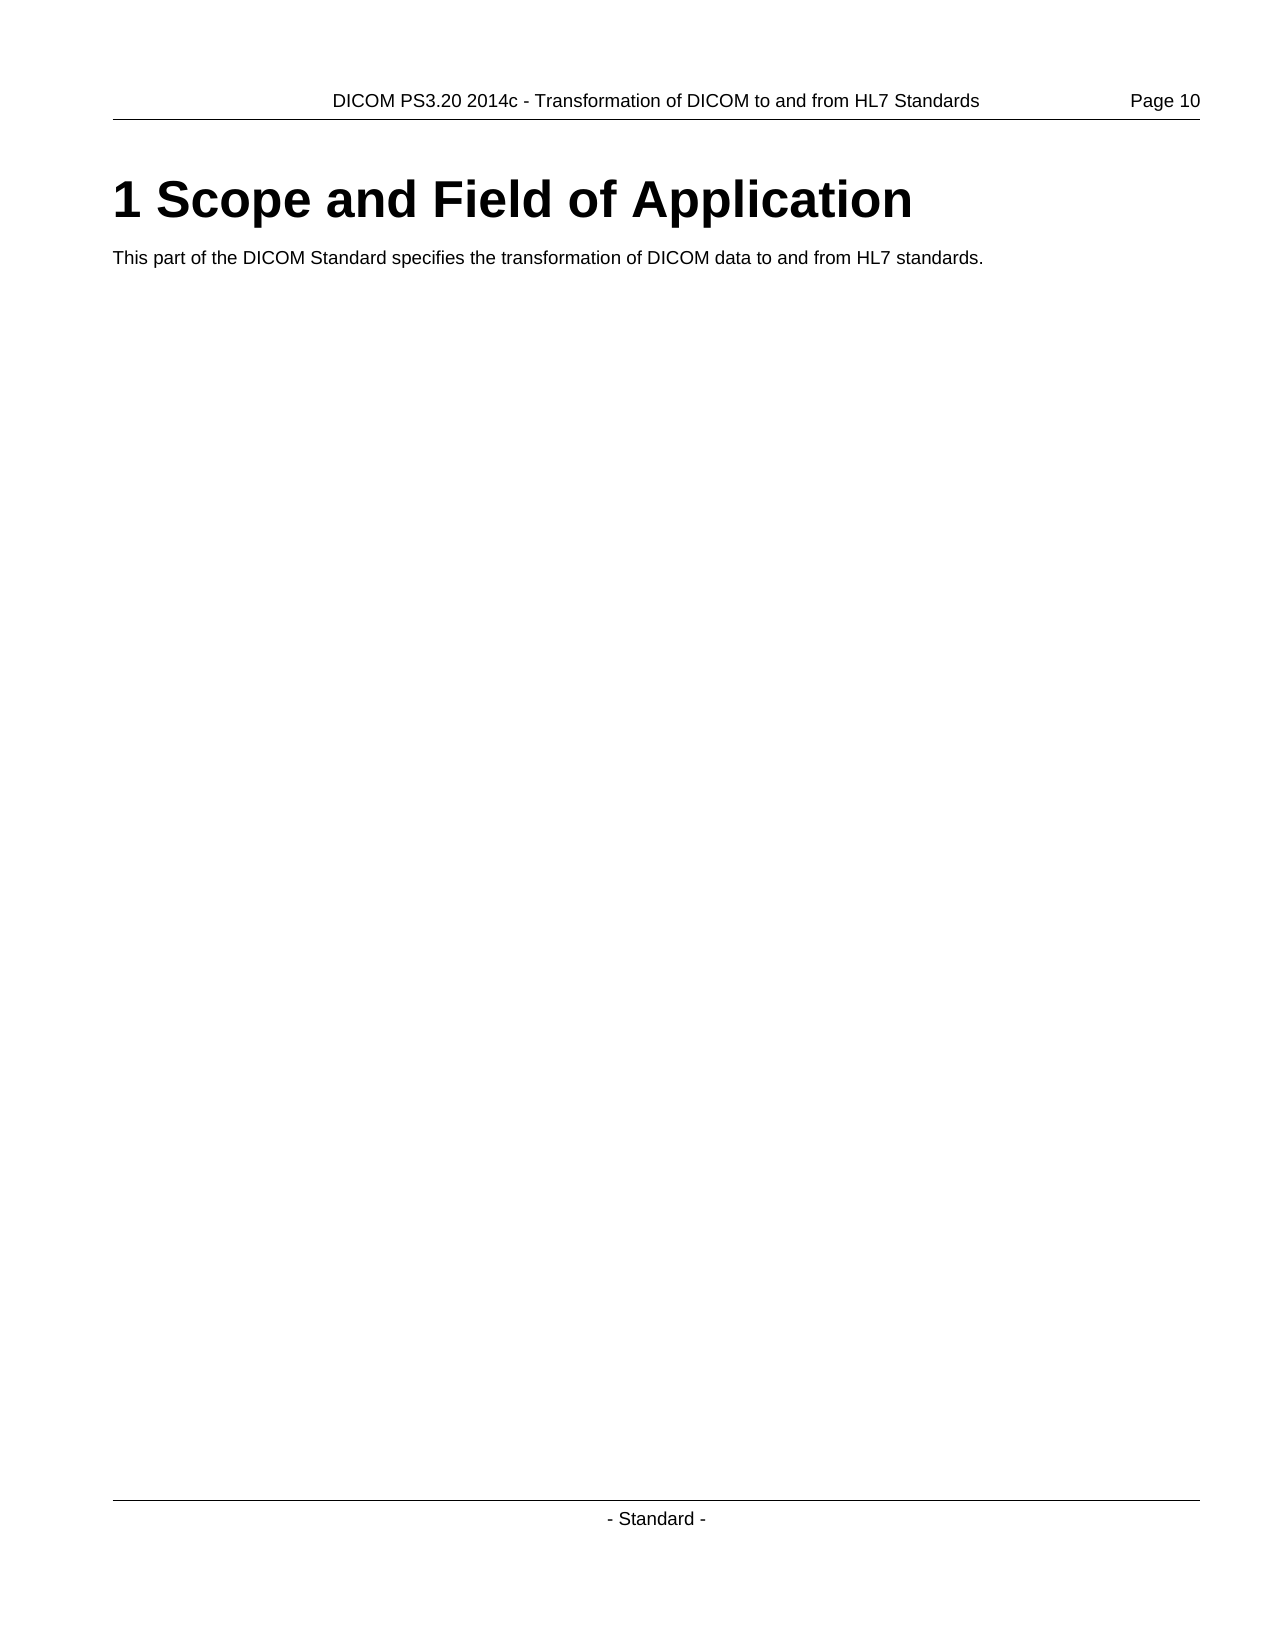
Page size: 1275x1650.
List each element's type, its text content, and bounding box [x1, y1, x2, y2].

text This part of the DICOM Standard specifies the transformation of DICOM data to and from HL7 standards. [112, 247, 1200, 269]
text 1 Scope and Field of Application [112, 169, 1200, 228]
